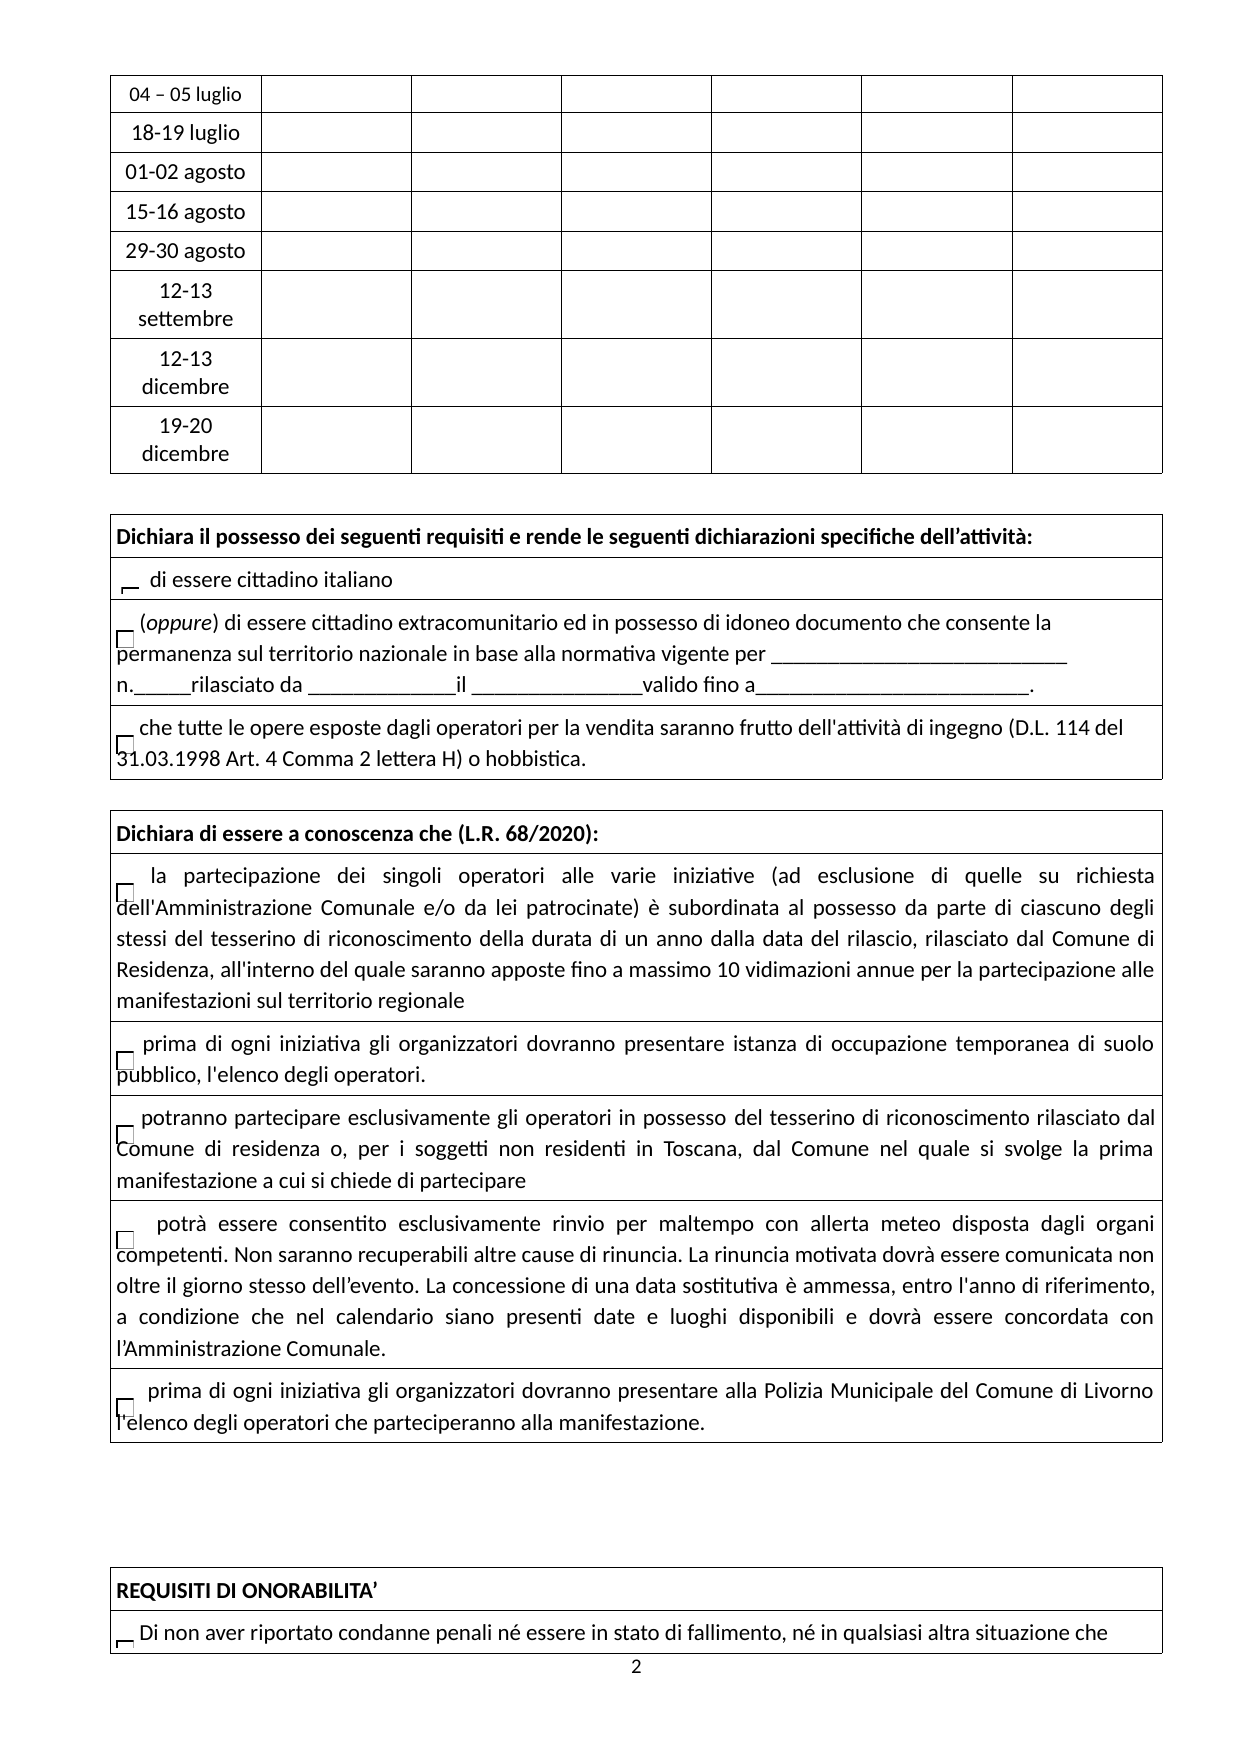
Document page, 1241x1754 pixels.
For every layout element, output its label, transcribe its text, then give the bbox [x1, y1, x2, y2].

picture [121, 587, 139, 594]
picture [116, 1051, 134, 1070]
table_cell [1013, 113, 1162, 152]
table_cell [1013, 407, 1162, 473]
picture [116, 630, 134, 648]
table_cell [862, 271, 1012, 338]
table_cell [1013, 271, 1162, 338]
table_cell di essere cittadino italiano [111, 558, 1162, 599]
table_cell prima di ogni iniziativa gli organizzatori dovranno presentare istanza di occupazione temporanea di suolo pubblico, l'elenco degli operatori. [111, 1022, 1162, 1095]
table_cell [412, 407, 561, 473]
table_cell [412, 113, 561, 152]
picture [116, 1125, 134, 1144]
table_cell [712, 407, 861, 473]
table_cell [712, 76, 861, 112]
table_cell [412, 192, 561, 231]
table_header REQUISITI DI ONORABILITA’ [111, 1568, 1162, 1610]
picture [116, 1398, 134, 1417]
table_cell 29-30 agosto [111, 232, 261, 270]
table_cell [412, 271, 561, 338]
table_cell [862, 76, 1012, 112]
table_cell [1013, 76, 1162, 112]
table_cell [262, 153, 411, 191]
table_cell 04 – 05 luglio [111, 76, 261, 112]
table_cell [412, 232, 561, 270]
table_cell [562, 113, 711, 152]
table_cell [1013, 339, 1162, 406]
table_header Dichiara di essere a conoscenza che (L.R. 68/2020): [111, 811, 1162, 853]
table_cell [1013, 192, 1162, 231]
table_cell [862, 153, 1012, 191]
table_cell [412, 339, 561, 406]
table_header prima di ogni iniziativa gli organizzatori dovranno presentare alla Polizia Municipale del Comune di Livorno l'elenco degli operatori che parteciperanno alla manifestazione. [111, 1369, 1162, 1442]
table_cell 12-13 settembre [111, 271, 261, 338]
table_header Dichiara il possesso dei seguenti requisiti e rende le seguenti dichiarazioni specifiche dell’attività: [111, 515, 1162, 557]
table_cell [262, 192, 411, 231]
table_cell 12-13 dicembre [111, 339, 261, 406]
table_cell [562, 407, 711, 473]
table_cell [262, 271, 411, 338]
table_cell [262, 113, 411, 152]
picture [116, 1231, 134, 1249]
table_cell [412, 76, 561, 112]
table_cell [412, 153, 561, 191]
table_cell [1013, 232, 1162, 270]
table_cell [562, 339, 711, 406]
table_cell [862, 339, 1012, 406]
table_cell [562, 153, 711, 191]
table_cell [712, 232, 861, 270]
table_cell (oppure) di essere cittadino extracomunitario ed in possesso di idoneo documento che consente la permanenza sul territorio nazionale in base alla normativa vigente per __________________________ n._____rilasciato da _____________il _______________valido fino a________________________. [111, 600, 1162, 705]
picture [116, 1640, 134, 1648]
table_cell 18-19 luglio [111, 113, 261, 152]
table_cell [712, 192, 861, 231]
picture [116, 883, 134, 902]
table_cell che tutte le opere esposte dagli operatori per la vendita saranno frutto dell'attività di ingegno (D.L. 114 del 31.03.1998 Art. 4 Comma 2 lettera H) o hobbistica. [111, 706, 1162, 779]
table_cell potrà essere consentito esclusivamente rinvio per maltempo con allerta meteo disposta dagli organi competenti. Non saranno recuperabili altre cause di rinuncia. La rinuncia motivata dovrà essere comunicata non oltre il giorno stesso dell’evento. La concessione di una data sostitutiva è ammessa, entro l'anno di riferimento, a condizione che nel calendario siano presenti date e luoghi disponibili e dovrà essere concordata con l’Amministrazione Comunale. [111, 1201, 1162, 1368]
table_cell potranno partecipare esclusivamente gli operatori in possesso del tesserino di riconoscimento rilasciato dal Comune di residenza o, per i soggetti non residenti in Toscana, dal Comune nel quale si svolge la prima manifestazione a cui si chiede di partecipare [111, 1096, 1162, 1200]
table_cell [712, 271, 861, 338]
table_cell [562, 192, 711, 231]
table_cell [262, 407, 411, 473]
table_cell 19-20 dicembre [111, 407, 261, 473]
table_cell [562, 232, 711, 270]
table_cell [712, 113, 861, 152]
table_cell [262, 232, 411, 270]
table_cell [862, 113, 1012, 152]
table_cell [562, 271, 711, 338]
picture [116, 735, 134, 754]
table_cell [262, 339, 411, 406]
table_cell [862, 192, 1012, 231]
table_cell [562, 76, 711, 112]
table_cell [712, 339, 861, 406]
table_cell la partecipazione dei singoli operatori alle varie iniziative (ad esclusione di quelle su richiesta dell'Amministrazione Comunale e/o da lei patrocinate) è subordinata al possesso da parte di ciascuno degli stessi del tesserino di riconoscimento della durata di un anno dalla data del rilascio, rilasciato dal Comune di Residenza, all'interno del quale saranno apposte fino a massimo 10 vidimazioni annue per la partecipazione alle manifestazioni sul territorio regionale [111, 854, 1162, 1021]
table_cell [862, 407, 1012, 473]
table_cell [862, 232, 1012, 270]
table_cell [262, 76, 411, 112]
table_cell Di non aver riportato condanne penali né essere in stato di fallimento, né in qualsiasi altra situazione che [111, 1611, 1162, 1653]
table_cell [712, 153, 861, 191]
table_cell [1013, 153, 1162, 191]
table_cell 15-16 agosto [111, 192, 261, 231]
table_cell 01-02 agosto [111, 153, 261, 191]
